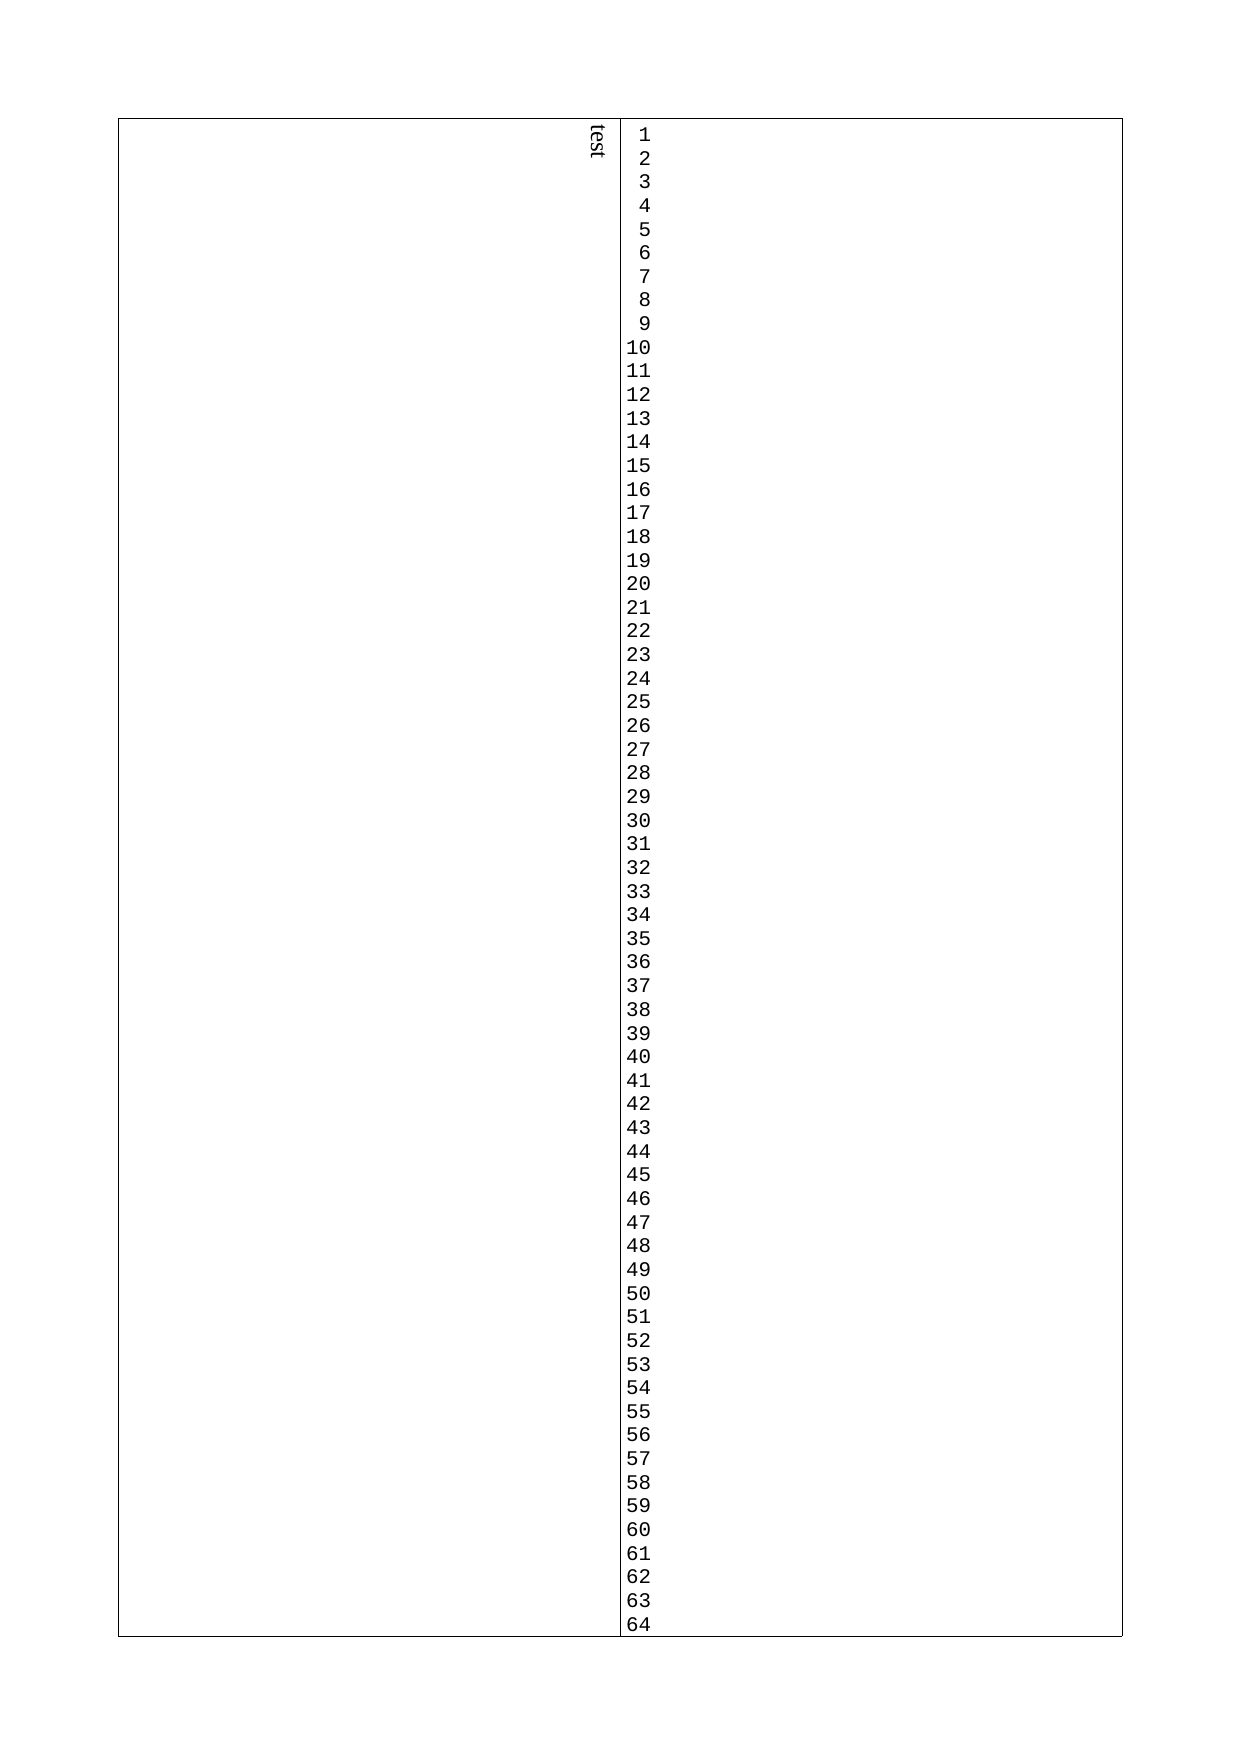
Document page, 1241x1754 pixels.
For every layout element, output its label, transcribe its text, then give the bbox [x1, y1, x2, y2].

table_header test [119, 119, 620, 1636]
table_header 1 2 3 4 5 6 7 8 9 10 11 12 13 14 15 16 17 18 19 20 21 22 23 24 25 26 27 28 29 30 31 32 33 34 35 36 37 38 39 40 41 42 43 44 45 46 47 48 49 50 51 52 53 54 55 56 57 58 59 60 61 62 63 64 65 66 67 68 69 70 71 72 73 74 75 76 77 78 79 80 81 82 83 84 85 86 87 88 89 90 91 92 93 94 95 96 97 98 99 100 [621, 119, 1122, 1636]
